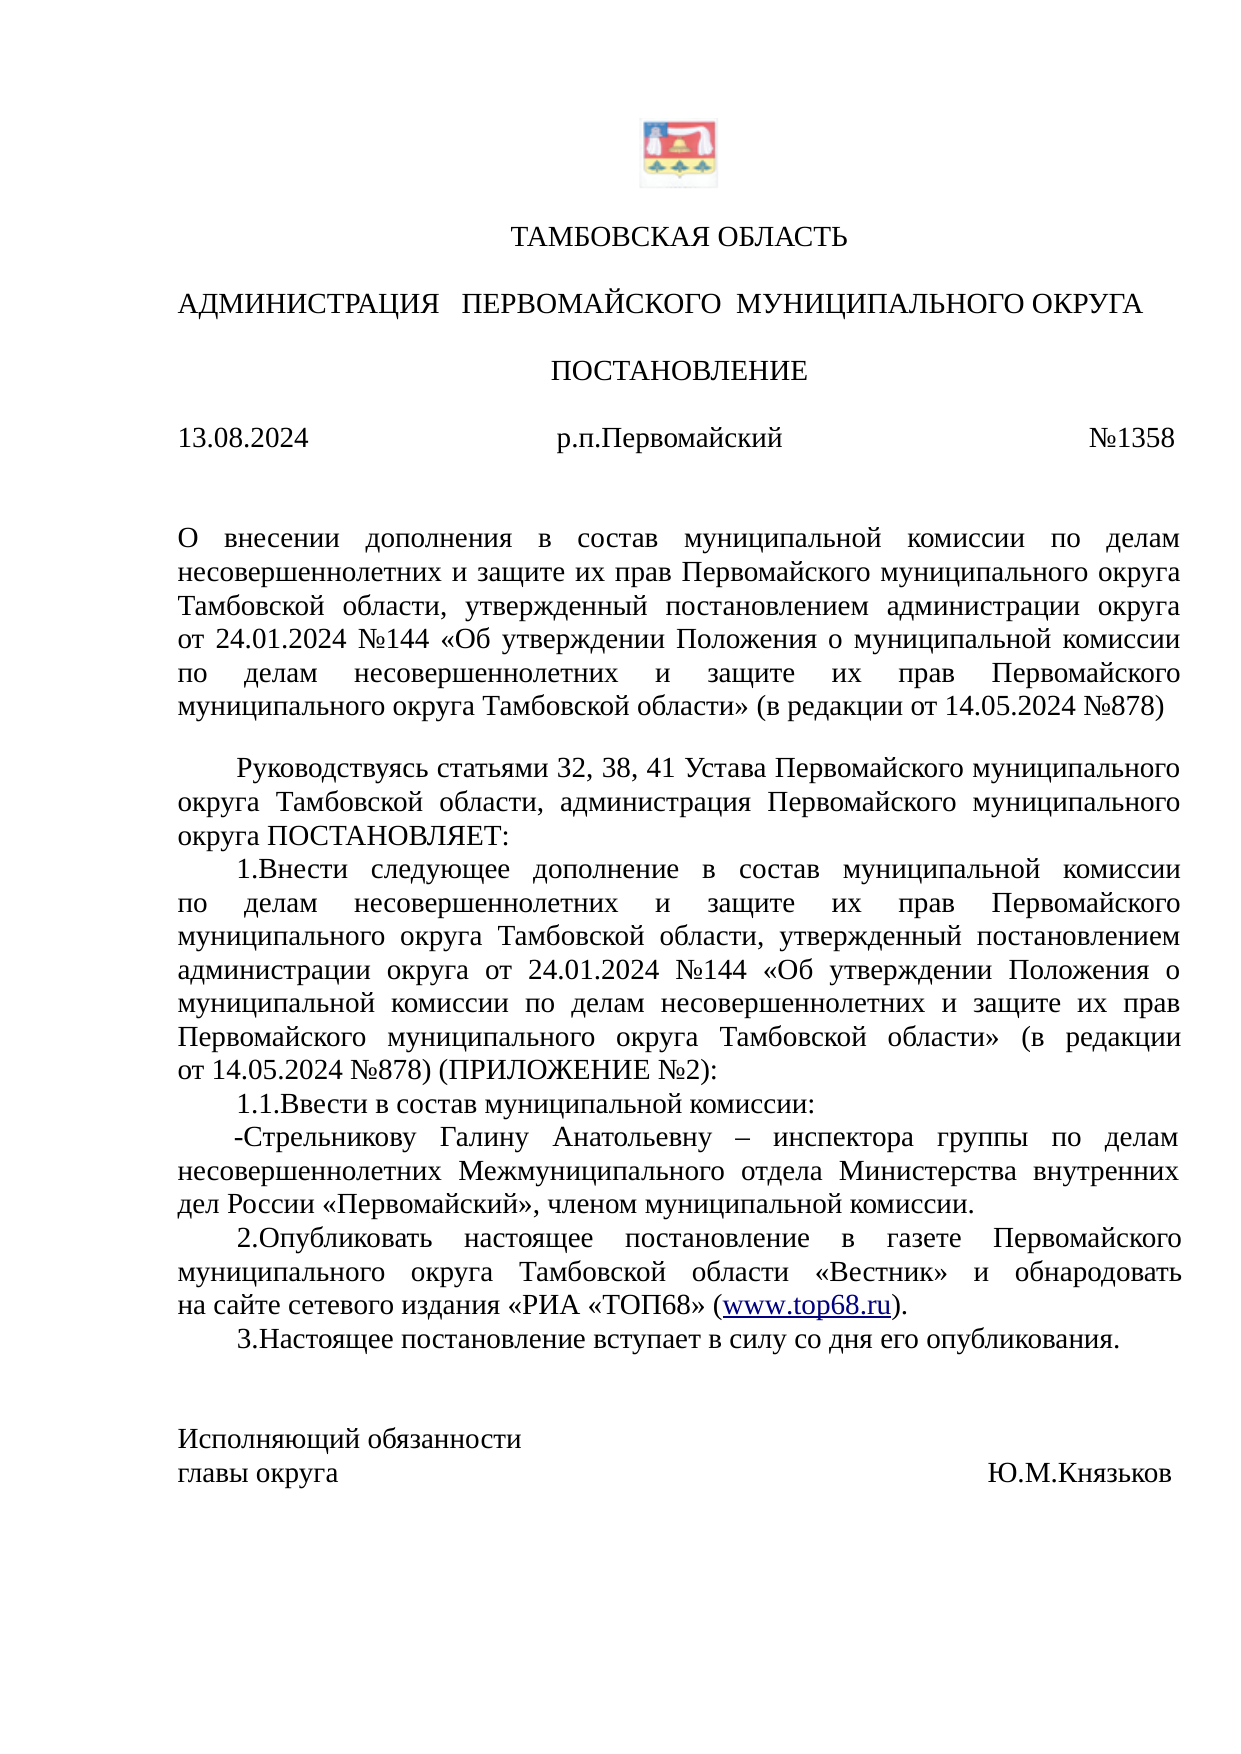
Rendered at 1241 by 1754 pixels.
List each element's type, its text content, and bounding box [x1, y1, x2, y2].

text Исполняющий обязанности [177, 1421, 1178, 1455]
text 1.1.Ввести в состав муниципальной комиссии: [177, 1086, 1181, 1119]
text 1.Внести следующее дополнение в состав муниципальной комиссии по делам несовершеннолетних и защите их прав Первомайского муниципального округа Тамбовской области, утвержденный постановлением администрации округа от 24.01.2024 №144 «Об утверждении Положения о муниципальной комиссии по делам несовершеннолетних и защите их прав Первомайского муниципального округа Тамбовской области» (в редакции от 14.05.2024 №878) (ПРИЛОЖЕНИЕ №2): [177, 851, 1181, 1086]
table_header [177, 1489, 690, 1522]
text Руководствуясь статьями 32, 38, 41 Устава Первомайского муниципального округа Тамбовской области, администрация Первомайского муниципального округа ПОСТАНОВЛЯЕТ: [177, 751, 1181, 851]
text 3.Настоящее постановление вступает в силу со дня его опубликования. [177, 1321, 1183, 1354]
text 13.08.2024 р.п.Первомайский №1358 [177, 420, 1181, 453]
text главы округа Ю.М.Князьков [177, 1455, 1178, 1488]
text ПОСТАНОВЛЕНИЕ [177, 353, 1181, 386]
text 2.Опубликовать настоящее постановление в газете Первомайского муниципального округа Тамбовской области «Вестник» и обнародовать на сайте сетевого издания «РИА «ТОП68» (www.top68.ru). [177, 1220, 1183, 1321]
text О внесении дополнения в состав муниципальной комиссии по делам несовершеннолетних и защите их прав Первомайского муниципального округа Тамбовской области, утвержденный постановлением администрации округа от 24.01.2024 №144 «Об утверждении Положения о муниципальной комиссии по делам несовершеннолетних и защите их прав Первомайского муниципального округа Тамбовской области» (в редакции от 14.05.2024 №878) [177, 521, 1181, 722]
text АДМИНИСТРАЦИЯ ПЕРВОМАЙСКОГО МУНИЦИПАЛЬНОГО ОКРУГА [177, 286, 1181, 319]
text -Стрельникову Галину Анатольевну – инспектора группы по делам несовершеннолетних Межмуниципального отдела Министерства внутренних дел России «Первомайский», членом муниципальной комиссии. [177, 1119, 1179, 1220]
text ТАМБОВСКАЯ ОБЛАСТЬ [177, 219, 1181, 252]
